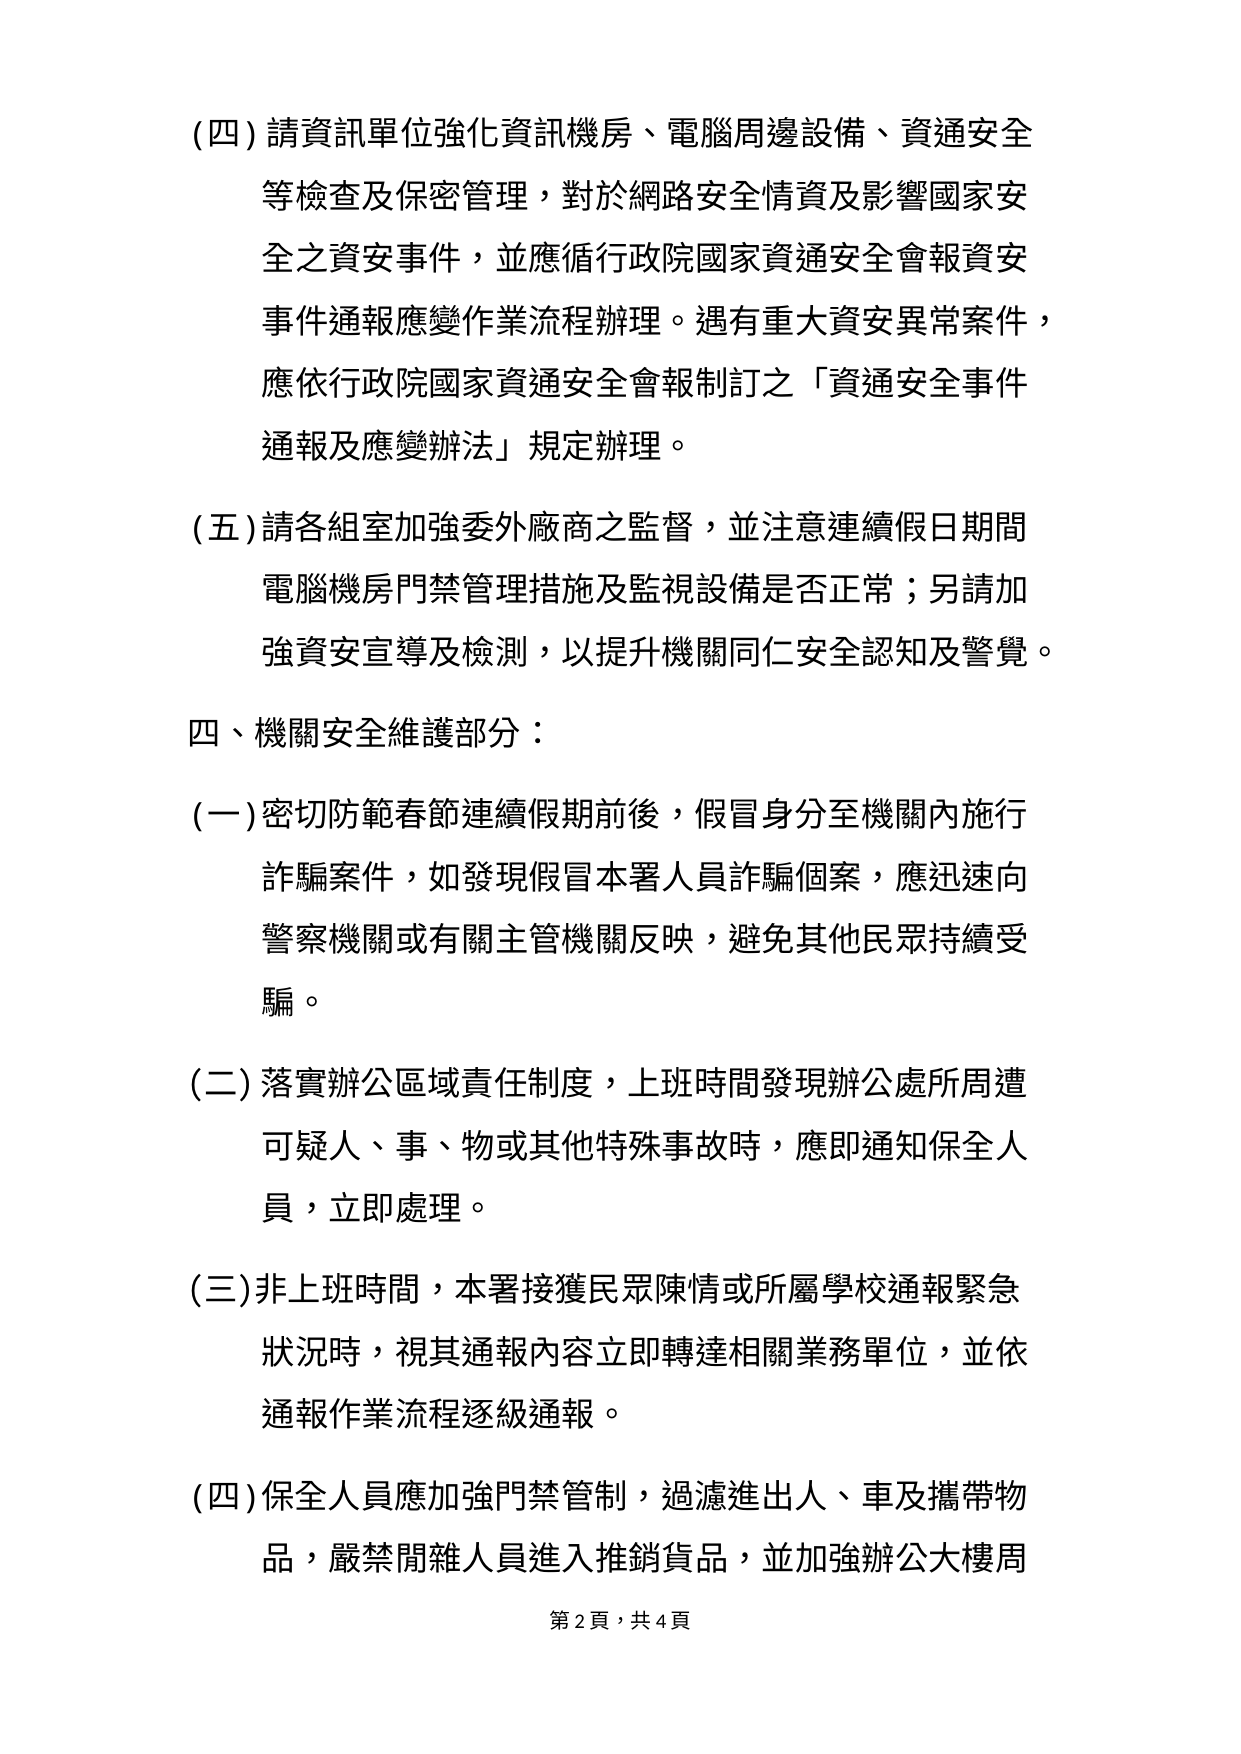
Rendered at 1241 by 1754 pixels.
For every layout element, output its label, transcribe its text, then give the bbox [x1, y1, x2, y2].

text (四)保全人員應加強門禁管制，過濾進出人、車及攜帶物品，嚴禁閒雜人員進入推銷貨品，並加強辦公大樓周 [187, 1452, 1053, 1577]
text (三)非上班時間，本署接獲民眾陳情或所屬學校通報緊急狀況時，視其通報內容立即轉達相關業務單位，並依通報作業流程逐級通報。 [187, 1246, 1053, 1433]
text 四、機關安全維護部分： [187, 689, 1053, 752]
text (一)密切防範春節連續假期前後，假冒身分至機關內施行詐騙案件，如發現假冒本署人員詐騙個案，應迅速向警察機關或有關主管機關反映，避免其他民眾持續受騙。 [187, 771, 1053, 1021]
text (二) 落實辦公區域責任制度，上班時間發現辦公處所周遭可疑人、事、物或其他特殊事故時，應即通知保全人員，立即處理。 [187, 1039, 1053, 1227]
text (四) 請資訊單位強化資訊機房、電腦周邊設備、資通安全等檢查及保密管理，對於網路安全情資及影響國家安全之資安事件，並應循行政院國家資通安全會報資安事件通報應變作業流程辦理。遇有重大資安異常案件，應依行政院國家資通安全會報制訂之「資通安全事件通報及應變辦法」規定辦理。 [187, 89, 1053, 464]
text (五)請各組室加強委外廠商之監督，並注意連續假日期間電腦機房門禁管理措施及監視設備是否正常；另請加強資安宣導及檢測，以提升機關同仁安全認知及警覺。 [187, 483, 1053, 671]
